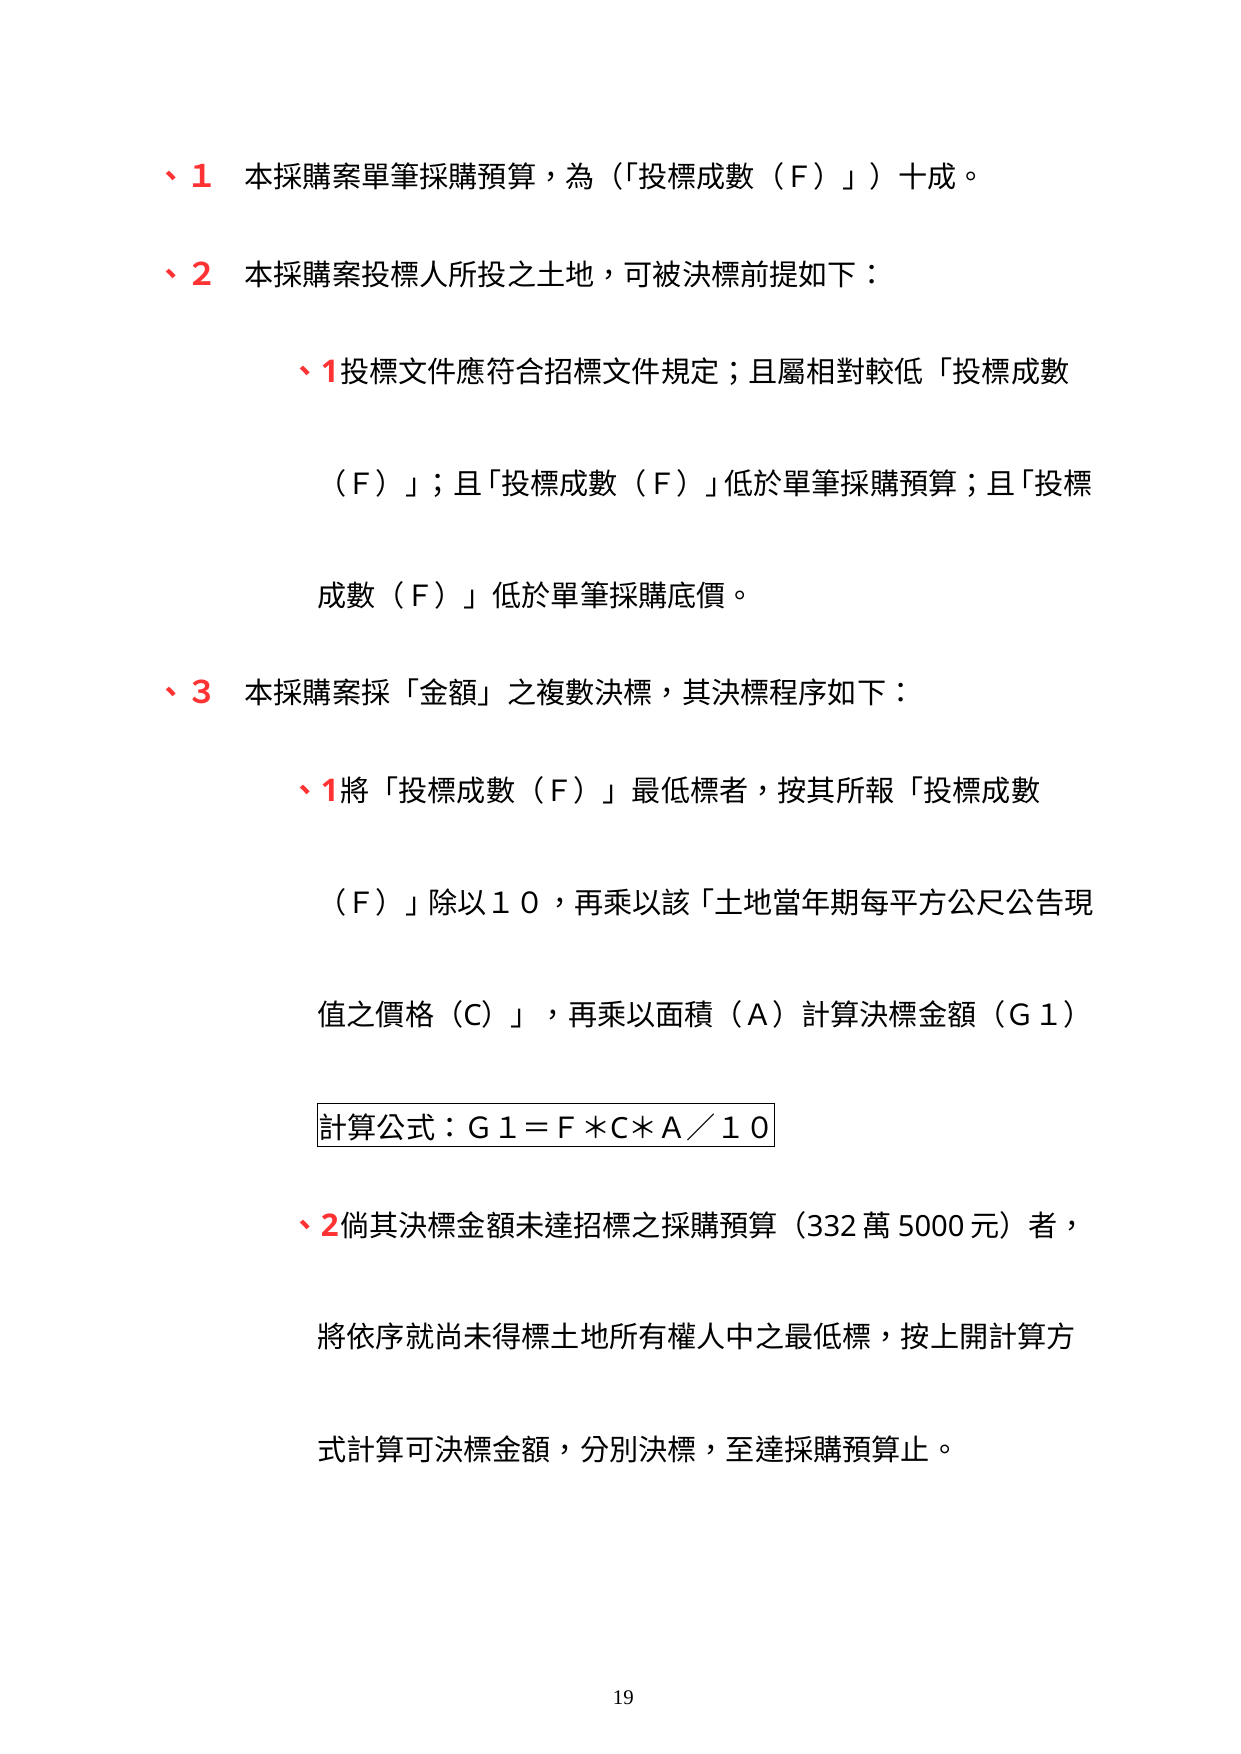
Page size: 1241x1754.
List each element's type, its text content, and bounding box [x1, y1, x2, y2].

subtitle 投標文件應符合招標文件規定；且屬相對較低「投標成數（Ｆ）」；且「投標成數（Ｆ）」低於單筆採購預算；且「投標成數（Ｆ）」低於單筆採購底價。 [258, 332, 1093, 632]
subtitle 將「投標成數（Ｆ）」最低標者，按其所報「投標成數（Ｆ）」除以１０，再乘以該「土地當年期每平方公尺公告現值之價格（C）」，再乘以面積（Ａ）計算決標金額（Ｇ１）計算公式：Ｇ１＝Ｆ＊C＊Ａ／１０ [258, 750, 1093, 1163]
subtitle 本採購案投標人所投之土地，可被決標前提如下： [155, 234, 1093, 309]
subtitle 本採購案採「金額」之複數決標，其決標程序如下： [155, 653, 1093, 728]
subtitle 倘其決標金額未達招標之採購預算（332萬5000元）者，將依序就尚未得標土地所有權人中之最低標，按上開計算方式計算可決標金額，分別決標，至達採購預算止。 [258, 1185, 1093, 1485]
subtitle 本採購案單筆採購預算，為（「投標成數（Ｆ）」）十成。 [155, 136, 1093, 211]
